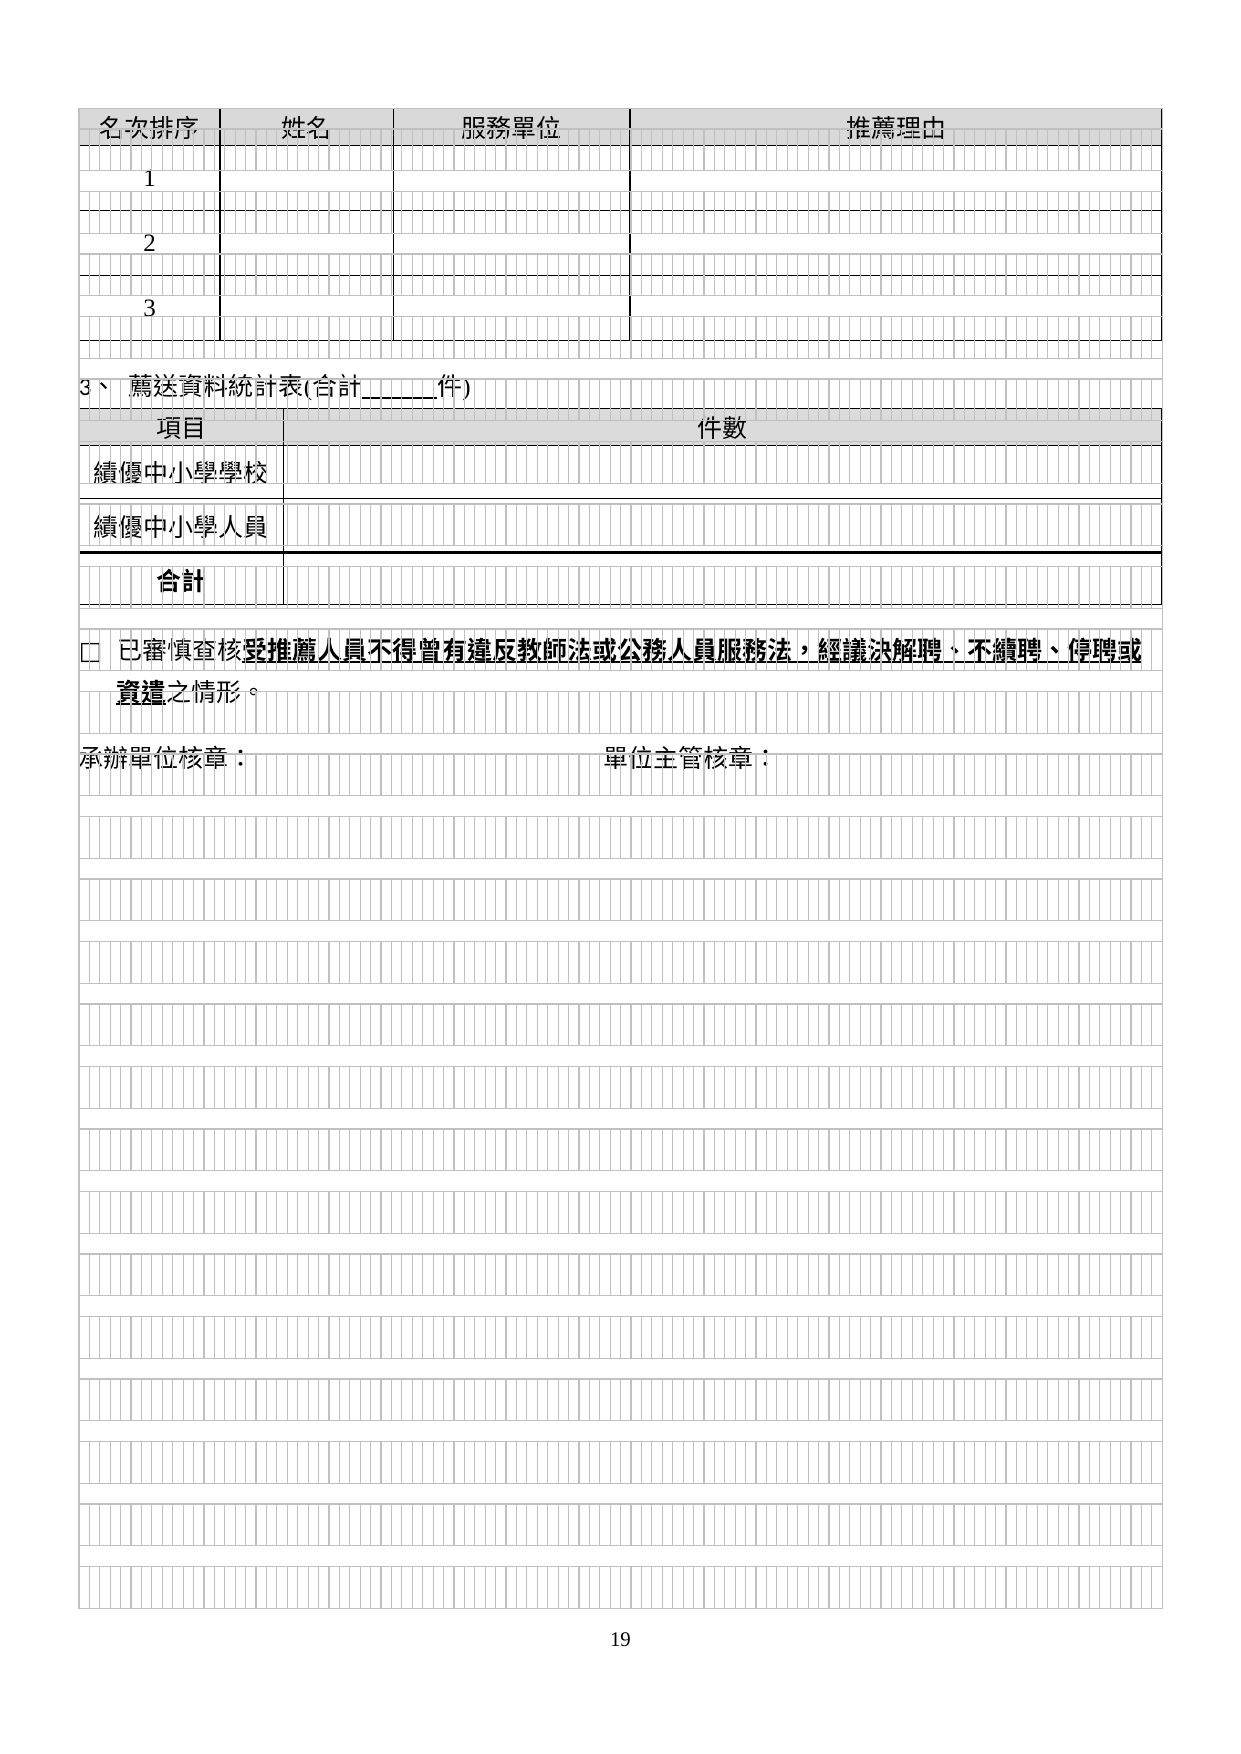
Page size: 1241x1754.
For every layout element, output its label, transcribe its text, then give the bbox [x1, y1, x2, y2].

table_cell [330, 567, 339, 604]
table_cell [788, 211, 797, 233]
table_cell [507, 446, 516, 483]
table_cell 3 [111, 276, 120, 295]
table_cell [580, 211, 589, 233]
table_cell [1059, 192, 1068, 210]
table_cell [944, 255, 953, 275]
table_header 服務單位 [402, 130, 412, 145]
table_cell [402, 567, 412, 604]
table_header 服務單位 [569, 130, 578, 145]
table_cell [142, 146, 151, 170]
table_cell [465, 567, 474, 604]
table_cell [694, 255, 703, 275]
table_cell [1038, 567, 1047, 604]
table_cell [371, 567, 380, 604]
table_cell [298, 211, 308, 233]
table_cell [892, 276, 901, 295]
table_cell [777, 146, 787, 170]
table_cell [80, 255, 89, 275]
table_header 推薦理由 [1080, 130, 1089, 145]
table_cell [142, 211, 151, 233]
table_cell [569, 211, 578, 233]
table_cell [350, 567, 360, 604]
table_cell [309, 317, 318, 340]
table_cell [111, 146, 120, 170]
table_cell [1069, 567, 1078, 604]
table_cell [715, 192, 724, 210]
table_cell [809, 505, 818, 545]
table_cell [580, 446, 589, 483]
table_cell [152, 211, 162, 233]
table_cell [715, 567, 724, 604]
table_cell [663, 446, 672, 483]
table_cell [350, 146, 360, 170]
table_cell [548, 505, 558, 545]
table_cell 合計 [277, 567, 283, 604]
table_header 名次排序 [173, 130, 183, 145]
table_cell [694, 317, 703, 340]
table_cell [548, 446, 558, 483]
table_cell [631, 171, 1161, 191]
table_cell [652, 276, 662, 295]
table_cell [871, 255, 880, 275]
table_cell [548, 317, 558, 340]
table_cell 合計 [163, 591, 172, 604]
table_cell [944, 567, 953, 604]
table_cell 3 [215, 317, 219, 340]
table_cell [757, 317, 766, 340]
table_cell [861, 317, 870, 340]
table_cell [955, 567, 964, 604]
table_cell [1142, 192, 1151, 210]
table_cell [350, 317, 360, 340]
table_header [455, 409, 464, 420]
table_header 服務單位 [444, 130, 453, 145]
table_cell [1017, 317, 1026, 340]
table_cell [882, 192, 891, 210]
table_cell [569, 192, 578, 210]
table_header [413, 409, 422, 420]
table_cell [455, 192, 464, 210]
table_cell [319, 317, 328, 340]
table_header 推薦理由 [1017, 130, 1026, 145]
table_header [955, 409, 964, 420]
table_cell [559, 505, 568, 545]
table_cell [1090, 255, 1099, 275]
table_cell [715, 317, 724, 340]
table_header 姓名 [288, 130, 297, 145]
table_cell [538, 192, 547, 210]
table_header [173, 409, 183, 420]
table_cell [330, 276, 339, 295]
table_cell [486, 146, 495, 170]
table_cell [371, 446, 380, 483]
table_cell [923, 317, 933, 340]
table_cell [221, 234, 393, 253]
table_cell [840, 146, 849, 170]
table_cell [284, 499, 1161, 503]
table_cell 績優中小學人員 [80, 499, 283, 503]
table_cell [746, 276, 755, 295]
table_cell [267, 146, 276, 170]
table_cell [267, 211, 276, 233]
table_cell [830, 211, 839, 233]
table_cell [517, 505, 526, 545]
table_cell 合計 [100, 567, 110, 604]
table_cell [1069, 317, 1078, 340]
table_cell [923, 276, 933, 295]
table_cell [1069, 276, 1078, 295]
table_cell [309, 255, 318, 275]
table_cell [1038, 211, 1047, 233]
table_header 推薦理由 [652, 130, 662, 145]
table_cell [736, 192, 745, 210]
table_cell [757, 211, 766, 233]
table_cell [1142, 567, 1151, 604]
table_cell [1090, 276, 1099, 295]
table_cell [111, 211, 120, 233]
table_header [298, 409, 308, 420]
table_cell [1152, 567, 1161, 604]
table_cell [882, 567, 891, 604]
table_cell [1142, 276, 1151, 295]
table_header [1142, 409, 1151, 420]
table_cell [538, 317, 547, 340]
table_cell [1090, 567, 1099, 604]
table_header [975, 409, 985, 420]
table_cell [1059, 446, 1068, 483]
table_header [1038, 409, 1047, 420]
table_cell [819, 146, 828, 170]
table_cell [455, 255, 464, 275]
table_cell [944, 192, 953, 210]
table_cell [444, 211, 453, 233]
table_cell [413, 211, 422, 233]
table_cell [923, 567, 933, 604]
table_cell 合計 [225, 567, 235, 604]
table_cell 績優中小學學校 [163, 446, 172, 483]
table_header [246, 409, 255, 420]
table_cell [652, 505, 662, 545]
table_cell [246, 317, 255, 340]
table_header [715, 409, 724, 420]
table_cell [1017, 505, 1026, 545]
table_header 推薦理由 [725, 130, 735, 145]
table_cell [850, 446, 860, 483]
table_cell [1111, 446, 1120, 483]
table_cell 3 [80, 276, 89, 295]
table_cell [80, 146, 89, 170]
table_header 姓名 [257, 130, 266, 145]
table_cell [394, 276, 401, 295]
table_header 推薦理由 [996, 130, 1005, 145]
table_cell [309, 446, 318, 483]
table_cell [840, 505, 849, 545]
table_cell [809, 211, 818, 233]
table_cell 績優中小學人員 [80, 546, 283, 551]
table_cell [1152, 505, 1161, 545]
table_cell [319, 211, 328, 233]
table_cell [1100, 505, 1110, 545]
table_cell [1007, 317, 1016, 340]
table_cell 1 [80, 171, 219, 191]
table_cell 績優中小學學校 [267, 446, 276, 483]
table_cell [340, 567, 349, 604]
table_header [350, 409, 360, 420]
table_cell [798, 567, 808, 604]
table_cell 績優中小學人員 [111, 505, 120, 545]
table_cell [548, 255, 558, 275]
table_cell 績優中小學學校 [236, 446, 245, 483]
table_header [569, 409, 578, 420]
table_cell [319, 146, 328, 170]
table_cell [757, 446, 766, 483]
table_cell [163, 255, 172, 275]
table_header [923, 409, 933, 420]
table_cell [1048, 276, 1058, 295]
table_cell [673, 255, 683, 275]
table_cell [394, 234, 629, 253]
table_cell [1017, 192, 1026, 210]
table_header [934, 409, 943, 420]
table_cell [892, 192, 901, 210]
table_cell [809, 317, 818, 340]
table_cell [475, 255, 485, 275]
table_cell [902, 446, 912, 483]
table_cell [600, 317, 610, 340]
table_cell 3 [142, 276, 151, 295]
table_cell [871, 211, 880, 233]
table_header 服務單位 [486, 130, 495, 145]
table_cell [725, 446, 735, 483]
table_cell [600, 146, 610, 170]
table_cell [621, 211, 629, 233]
table_cell [1007, 276, 1016, 295]
table_cell [1080, 505, 1089, 545]
table_cell [705, 146, 714, 170]
table_cell [475, 567, 485, 604]
table_cell [486, 505, 495, 545]
table_cell 合計 [215, 567, 224, 604]
table_cell [1027, 276, 1037, 295]
table_cell [569, 317, 578, 340]
table_cell [705, 276, 714, 295]
table_cell [725, 505, 735, 545]
table_cell [1017, 276, 1026, 295]
table_cell [996, 255, 1005, 275]
table_cell [1069, 505, 1078, 545]
text □ 已審慎查核受推薦人員不得曾有違反教師法或公務人員服務法，經議決解聘、不續聘、停聘或資遣之情形。 [80, 671, 1162, 691]
table_header [632, 409, 641, 420]
table_cell [1038, 446, 1047, 483]
table_header [267, 409, 276, 420]
table_cell [725, 146, 735, 170]
table_cell [298, 505, 308, 545]
table_cell 合計 [205, 567, 214, 604]
table_cell [340, 505, 349, 545]
table_cell [840, 211, 849, 233]
table_cell 績優中小學人員 [184, 505, 193, 545]
table_cell 績優中小學人員 [267, 505, 276, 545]
table_header [673, 409, 683, 420]
table_cell [975, 446, 985, 483]
table_header [309, 409, 318, 420]
table_cell [465, 211, 474, 233]
table_cell [1038, 276, 1047, 295]
table_cell [1111, 276, 1120, 295]
table_cell [757, 192, 766, 210]
table_cell [413, 505, 422, 545]
table_cell [184, 192, 193, 210]
table_cell [986, 192, 995, 210]
table_cell [902, 505, 912, 545]
table_cell [194, 146, 203, 170]
table_cell [777, 192, 787, 210]
table_cell [1100, 146, 1110, 170]
table_cell [621, 146, 629, 170]
table_cell [809, 276, 818, 295]
table_cell [527, 505, 537, 545]
table_cell 績優中小學人員 [215, 505, 224, 545]
table_cell [330, 446, 339, 483]
table_header 推薦理由 [902, 130, 912, 145]
table_cell [221, 296, 393, 316]
table_cell [996, 276, 1005, 295]
table_cell 3 [163, 276, 172, 295]
table_cell [580, 317, 589, 340]
table_header [1080, 409, 1089, 420]
table_cell [621, 446, 630, 483]
table_header [1152, 409, 1161, 420]
table_header [434, 409, 443, 420]
table_header 推薦理由 [892, 130, 901, 145]
table_cell [944, 211, 953, 233]
table_cell [1048, 255, 1058, 275]
table_header 服務單位 [538, 130, 547, 145]
table_header [486, 409, 495, 420]
table_header [580, 409, 589, 420]
table_cell [507, 505, 516, 545]
table_cell [767, 146, 776, 170]
table_header [892, 409, 901, 420]
table_cell [996, 317, 1005, 340]
table_header 推薦理由 [819, 130, 828, 145]
table_cell 績優中小學人員 [173, 505, 183, 545]
table_cell 績優中小學學校 [215, 446, 224, 483]
table_cell [236, 276, 245, 295]
table_cell [590, 276, 599, 295]
table_header [861, 409, 870, 420]
table_cell [819, 211, 828, 233]
table_cell 績優中小學學校 [152, 446, 162, 465]
table_cell [350, 192, 360, 210]
table_cell [590, 317, 599, 340]
table_cell [288, 211, 297, 233]
table_header [600, 409, 610, 420]
table_cell [788, 146, 797, 170]
table_cell [673, 211, 683, 233]
table_cell [225, 146, 235, 170]
table_cell [632, 446, 641, 483]
table_cell [819, 192, 828, 210]
table_header 姓名 [225, 130, 235, 145]
table_cell [642, 505, 651, 545]
table_cell [465, 146, 474, 170]
table_cell [382, 146, 391, 170]
table_cell 績優中小學學校 [225, 446, 235, 470]
table_cell [100, 211, 110, 233]
table_cell [975, 276, 985, 295]
table_cell [194, 192, 203, 210]
table_cell [882, 446, 891, 483]
table_cell [705, 317, 714, 340]
table_header 推薦理由 [871, 130, 880, 145]
table_header 推薦理由 [882, 134, 891, 145]
table_cell [298, 317, 308, 340]
table_header [288, 409, 297, 420]
table_cell [590, 446, 599, 483]
table_cell 合計 [236, 567, 245, 604]
table_cell 績優中小學學校 [80, 484, 283, 498]
table_cell 合計 [142, 567, 151, 604]
table_header [1048, 409, 1058, 420]
table_cell [975, 255, 985, 275]
table_cell [850, 192, 860, 210]
table_header 推薦理由 [1069, 130, 1078, 145]
table_cell [1059, 276, 1068, 295]
table_cell [392, 446, 401, 483]
table_cell [923, 505, 933, 545]
table_cell [642, 317, 651, 340]
table_header 姓名 [382, 130, 391, 145]
table_cell [892, 146, 901, 170]
table_header [705, 409, 714, 420]
table_cell [1121, 211, 1130, 233]
table_header [996, 409, 1005, 420]
table_cell [788, 276, 797, 295]
table_cell [632, 211, 641, 233]
table_cell [725, 211, 735, 233]
table_cell 合計 [257, 567, 266, 604]
table_header [257, 409, 266, 420]
table_cell [850, 505, 860, 545]
table_cell [767, 505, 776, 545]
table_cell [1142, 505, 1151, 545]
table_cell [111, 192, 120, 210]
table_cell 3 [142, 317, 151, 340]
table_cell [394, 317, 401, 340]
table_cell [652, 146, 662, 170]
table_cell [1069, 255, 1078, 275]
table_header 姓名 [350, 130, 360, 145]
table_cell 3 [100, 276, 110, 295]
table_cell 合計 [194, 580, 203, 604]
table_cell [475, 317, 485, 340]
table_cell [715, 255, 724, 275]
table_cell 績優中小學學校 [184, 446, 193, 483]
table_cell [538, 255, 547, 275]
table_cell [1132, 276, 1141, 295]
table_cell [371, 192, 380, 210]
table_cell [819, 276, 828, 295]
table_cell [1152, 192, 1161, 210]
table_cell [611, 192, 620, 210]
table_cell [496, 276, 505, 295]
table_cell [394, 296, 629, 316]
table_header [1132, 409, 1141, 420]
table_cell [1152, 255, 1161, 275]
table_cell [871, 276, 880, 295]
table_header [1111, 409, 1120, 420]
table_header [809, 409, 818, 420]
table_cell 績優中小學學校 [277, 446, 283, 483]
table_cell [1100, 276, 1110, 295]
table_cell [340, 146, 349, 170]
table_cell [496, 211, 505, 233]
table_header 推薦理由 [923, 130, 933, 145]
table_header [902, 409, 912, 420]
table_cell [777, 567, 787, 604]
table_cell [746, 211, 755, 233]
table_cell [1059, 146, 1068, 170]
table_cell [913, 255, 922, 275]
table_cell 績優中小學學校 [257, 466, 266, 482]
table_cell [819, 505, 828, 545]
table_cell [684, 446, 693, 483]
table_cell [715, 211, 724, 233]
table_cell [663, 211, 672, 233]
table_header 推薦理由 [684, 130, 693, 145]
table_cell [757, 505, 766, 545]
table_header 服務單位 [413, 130, 422, 145]
table_cell [361, 276, 370, 295]
table_cell [225, 192, 235, 210]
table_cell [298, 446, 308, 483]
table_header 推薦理由 [1100, 130, 1110, 145]
table_cell [1027, 192, 1037, 210]
table_header [840, 409, 849, 420]
table_cell [1007, 211, 1016, 233]
table_header 推薦理由 [736, 130, 745, 145]
table_cell [934, 276, 943, 295]
table_cell [80, 192, 89, 210]
table_cell [871, 505, 880, 545]
table_cell [246, 276, 255, 295]
table_cell [1121, 446, 1130, 483]
table_cell [673, 276, 683, 295]
table_cell [100, 255, 110, 275]
table_cell [1048, 317, 1058, 340]
table_cell [277, 211, 287, 233]
table_cell 合計 [163, 567, 172, 574]
table_cell [788, 255, 797, 275]
table_cell [934, 255, 943, 275]
table_header 推薦理由 [1090, 130, 1099, 145]
table_cell [892, 317, 901, 340]
table_cell [892, 255, 901, 275]
table_header 名次排序 [152, 130, 162, 145]
table_cell [642, 255, 651, 275]
table_cell [986, 211, 995, 233]
table_cell [736, 567, 745, 604]
table_header 服務單位 [517, 135, 526, 145]
table_header 推薦理由 [850, 130, 860, 145]
table_cell [736, 211, 745, 233]
table_cell [288, 446, 297, 483]
table_cell [1100, 192, 1110, 210]
table_header 名次排序 [205, 130, 214, 145]
table_cell [569, 505, 578, 545]
table_cell [1090, 446, 1099, 483]
table_cell [423, 211, 433, 233]
table_header 推薦理由 [705, 130, 714, 145]
table_cell [913, 276, 922, 295]
table_header [1121, 409, 1130, 420]
table_cell [288, 567, 297, 604]
table_cell [965, 211, 974, 233]
table_cell [361, 146, 370, 170]
table_cell [621, 317, 629, 340]
table_cell [80, 211, 89, 233]
table_cell [788, 505, 797, 545]
table_cell 合計 [80, 567, 89, 604]
table_cell [944, 505, 953, 545]
table_cell [621, 192, 629, 210]
table_cell 績優中小學人員 [80, 505, 89, 545]
table_cell 3 [121, 276, 130, 295]
table_cell [705, 446, 714, 483]
table_cell [236, 211, 245, 233]
table_cell [871, 446, 880, 483]
table_cell [184, 211, 193, 233]
table_cell [830, 255, 839, 275]
table_header 推薦理由 [715, 130, 724, 145]
table_cell [402, 255, 412, 275]
table_cell 績優中小學學校 [257, 446, 266, 465]
table_cell [798, 505, 808, 545]
table_cell [319, 446, 328, 483]
table_cell [298, 255, 308, 275]
table_cell [413, 276, 422, 295]
table_cell [434, 146, 443, 170]
table_header [132, 409, 141, 420]
table_cell [486, 276, 495, 295]
table_cell [663, 317, 672, 340]
table_cell [1048, 446, 1058, 483]
table_cell [642, 276, 651, 295]
table_cell [1090, 317, 1099, 340]
table_cell [902, 317, 912, 340]
table_cell [777, 276, 787, 295]
table_cell [465, 276, 474, 295]
table_cell [1111, 192, 1120, 210]
table_cell [830, 446, 839, 483]
table_cell 合計 [184, 567, 193, 573]
table_cell [736, 505, 745, 545]
table_cell [486, 567, 495, 604]
table_cell [850, 211, 860, 233]
table_cell [455, 146, 464, 170]
table_cell [955, 317, 964, 340]
table_cell [611, 276, 620, 295]
table_cell [1111, 146, 1120, 170]
table_cell [507, 211, 516, 233]
table_cell [1007, 446, 1016, 483]
table_cell [652, 211, 662, 233]
table_cell [569, 146, 578, 170]
table_cell [444, 276, 453, 295]
table_cell [809, 192, 818, 210]
table_cell [444, 505, 453, 545]
table_cell [330, 146, 339, 170]
table_cell [600, 192, 610, 210]
table_cell [788, 567, 797, 604]
table_cell [600, 446, 610, 483]
table_cell [394, 211, 401, 233]
table_cell [184, 146, 193, 170]
table_cell 績優中小學學校 [142, 446, 151, 483]
table_header 推薦理由 [975, 130, 985, 145]
table_cell [767, 317, 776, 340]
table_header 服務單位 [590, 130, 599, 145]
table_cell [319, 276, 328, 295]
table_cell [257, 276, 266, 295]
table_cell [694, 446, 703, 483]
table_cell [371, 211, 380, 233]
table_cell [621, 255, 629, 275]
table_header 姓名 [340, 130, 349, 145]
table_cell [475, 211, 485, 233]
table_header [642, 409, 651, 420]
table_cell [1152, 276, 1161, 295]
table_cell [788, 446, 797, 483]
table_cell [580, 505, 589, 545]
list 薦送資料統計表(合計 件) [80, 366, 1162, 378]
table_cell [902, 276, 912, 295]
table_header 推薦理由 [1121, 130, 1130, 145]
table_cell [1027, 146, 1037, 170]
table_cell [507, 567, 516, 604]
table_cell [631, 234, 1161, 253]
table_header [611, 409, 620, 420]
table_cell [819, 255, 828, 275]
table_cell [371, 276, 380, 295]
table_cell 績優中小學學校 [111, 446, 120, 483]
table_cell [923, 211, 933, 233]
table_cell [394, 146, 401, 170]
table_cell [507, 255, 516, 275]
table_header 推薦理由 [746, 130, 755, 145]
table_cell [1090, 146, 1099, 170]
table_cell [507, 317, 516, 340]
table_cell [496, 317, 505, 340]
table_header [777, 409, 787, 420]
table_cell 績優中小學人員 [100, 505, 110, 545]
table_cell [132, 211, 141, 233]
table_cell [1069, 146, 1078, 170]
table_cell 合計 [111, 567, 120, 604]
table_cell [559, 567, 568, 604]
table_header 推薦理由 [809, 130, 818, 145]
table_cell [1100, 446, 1110, 483]
table_cell [465, 505, 474, 545]
table_cell [715, 276, 724, 295]
table_cell [538, 567, 547, 604]
table_cell [673, 567, 683, 604]
table_cell [757, 255, 766, 275]
table_header [913, 409, 922, 420]
table_cell [215, 192, 219, 210]
table_cell [1069, 211, 1078, 233]
table_cell [1048, 211, 1058, 233]
table_cell [1080, 276, 1089, 295]
table_cell [850, 276, 860, 295]
table_cell [309, 211, 318, 233]
table_cell [284, 554, 1161, 566]
table_cell [434, 317, 443, 340]
table_header [319, 409, 328, 420]
table_cell [402, 505, 412, 545]
table_cell [736, 146, 745, 170]
table_header 服務單位 [423, 130, 433, 145]
table_cell [871, 192, 880, 210]
table_cell [257, 255, 266, 275]
table_cell [840, 446, 849, 483]
table_cell [309, 567, 318, 604]
table_header [944, 409, 953, 420]
table_header 服務單位 [434, 130, 443, 145]
table_header [423, 409, 433, 420]
table_header [90, 409, 99, 420]
table_cell [850, 255, 860, 275]
table_cell [330, 192, 339, 210]
table_cell [684, 317, 693, 340]
table_header 名次排序 [163, 130, 172, 145]
table_cell [736, 446, 745, 483]
table_cell [590, 211, 599, 233]
table_cell [580, 146, 589, 170]
table_cell [632, 255, 641, 275]
table_cell [923, 192, 933, 210]
table_cell [1121, 255, 1130, 275]
table_cell [559, 255, 568, 275]
table_cell [486, 255, 495, 275]
table_cell [611, 567, 620, 604]
table_cell [486, 446, 495, 483]
table_cell [1100, 255, 1110, 275]
table_header [1017, 409, 1026, 420]
table_cell [423, 505, 433, 545]
table_cell [684, 211, 693, 233]
table_cell [631, 296, 1161, 316]
table_cell [965, 505, 974, 545]
table_cell [892, 211, 901, 233]
table_cell [1038, 192, 1047, 210]
table_cell [892, 567, 901, 604]
table_cell [1007, 255, 1016, 275]
table_header 名次排序 [90, 130, 99, 145]
table_cell [517, 211, 526, 233]
table_cell [1080, 317, 1089, 340]
table_cell 績優中小學人員 [121, 505, 130, 545]
table_cell [90, 211, 99, 233]
table_cell [1152, 446, 1161, 483]
table_cell 績優中小學學校 [80, 446, 89, 483]
table_cell [777, 255, 787, 275]
table_cell [361, 317, 370, 340]
table_cell [642, 446, 651, 483]
table_cell [1007, 567, 1016, 604]
table_cell [319, 505, 328, 545]
table_header [746, 409, 755, 420]
table_cell [684, 192, 693, 210]
table_cell [955, 446, 964, 483]
table_cell [621, 505, 630, 545]
table_cell 績優中小學學校 [205, 446, 214, 470]
table_cell [225, 276, 235, 295]
table_cell [715, 446, 724, 483]
table_cell [705, 567, 714, 604]
table_cell [1038, 146, 1047, 170]
table_cell [830, 567, 839, 604]
table_cell [486, 211, 495, 233]
table_cell [1017, 567, 1026, 604]
table_header [767, 409, 776, 420]
table_cell [840, 276, 849, 295]
table_header 推薦理由 [840, 130, 849, 145]
table_cell [882, 276, 891, 295]
table_cell [444, 567, 453, 604]
table_header 推薦理由 [944, 130, 953, 145]
table_cell [746, 192, 755, 210]
table_cell [496, 192, 505, 210]
table_cell [746, 505, 755, 545]
table_header 姓名 [314, 120, 322, 126]
table_cell [725, 276, 735, 295]
table_cell [1100, 317, 1110, 340]
table_header 名次排序 [132, 131, 141, 145]
table_cell [736, 276, 745, 295]
table_cell [246, 211, 255, 233]
table_cell [694, 146, 703, 170]
table_cell [736, 255, 745, 275]
table_header 服務單位 [527, 130, 537, 145]
table_cell 3 [132, 317, 141, 340]
table_header [736, 409, 745, 420]
table_cell [777, 317, 787, 340]
table_cell 3 [100, 317, 110, 340]
table_cell [1017, 255, 1026, 275]
table_cell [517, 446, 526, 483]
table_header 姓名 [298, 130, 308, 145]
table_cell [882, 211, 891, 233]
table_cell [330, 317, 339, 340]
table_cell [590, 192, 599, 210]
table_cell [434, 255, 443, 275]
table_header [850, 409, 860, 420]
table_cell [955, 211, 964, 233]
table_cell [548, 192, 558, 210]
table_cell [1080, 192, 1089, 210]
table_cell [163, 146, 172, 170]
table_header 姓名 [267, 130, 276, 145]
table_cell [1132, 317, 1141, 340]
table_cell [413, 567, 422, 604]
table_cell [590, 255, 599, 275]
table_cell [559, 446, 568, 483]
table_cell [361, 192, 370, 210]
table_cell [746, 317, 755, 340]
table_cell [1111, 317, 1120, 340]
table_header 推薦理由 [1059, 130, 1068, 145]
table_cell [163, 192, 172, 210]
table_cell [652, 192, 662, 210]
table_cell [382, 505, 391, 545]
table_cell [684, 567, 693, 604]
table_cell [548, 567, 558, 604]
table_cell 3 [163, 317, 172, 340]
table_cell [142, 255, 151, 275]
table_cell [559, 276, 568, 295]
table_header 姓名 [371, 130, 380, 145]
table_cell [746, 146, 755, 170]
table_cell [632, 505, 641, 545]
table_cell [569, 446, 578, 483]
table_header 推薦理由 [757, 130, 766, 145]
table_cell [455, 567, 464, 604]
table_header [527, 409, 537, 420]
table_header 推薦理由 [1111, 130, 1120, 145]
table_cell [163, 211, 172, 233]
table_cell [444, 446, 453, 483]
table_cell [975, 146, 985, 170]
table_cell [996, 146, 1005, 170]
table_cell [736, 317, 745, 340]
table_header [194, 409, 203, 420]
table_cell 績優中小學人員 [246, 505, 255, 536]
table_cell [517, 276, 526, 295]
table_cell [600, 211, 610, 233]
table_cell [788, 192, 797, 210]
table_cell [986, 505, 995, 545]
table_cell [715, 505, 724, 545]
table_cell [496, 567, 505, 604]
table_cell [652, 255, 662, 275]
table_cell [1069, 446, 1078, 483]
table_cell [350, 505, 360, 545]
table_cell [923, 255, 933, 275]
table_cell [257, 211, 266, 233]
table_cell [965, 276, 974, 295]
table_cell [861, 211, 870, 233]
table_cell [90, 255, 99, 275]
table_cell [642, 192, 651, 210]
table_cell 3 [173, 276, 183, 295]
table_cell [1111, 255, 1120, 275]
table_cell [746, 446, 755, 483]
table_cell [340, 192, 349, 210]
table_cell [486, 192, 495, 210]
table_cell [267, 276, 276, 295]
table_cell [225, 255, 235, 275]
table_cell [434, 211, 443, 233]
table_cell [902, 211, 912, 233]
table_cell [517, 567, 526, 604]
table_cell [382, 276, 391, 295]
table_cell 績優中小學學校 [173, 446, 183, 483]
table_cell [382, 255, 391, 275]
table_header 推薦理由 [673, 130, 683, 145]
table_header 服務單位 [559, 130, 568, 145]
table_cell [1121, 505, 1130, 545]
table_cell [527, 446, 537, 483]
table_cell [173, 255, 183, 275]
table_cell [496, 146, 505, 170]
table_cell [205, 146, 214, 170]
table_cell [632, 192, 641, 210]
table_cell [394, 255, 401, 275]
table_cell [934, 446, 943, 483]
table_header 服務單位 [600, 130, 610, 145]
table_cell [277, 255, 287, 275]
table_cell [1132, 211, 1141, 233]
table_cell [913, 317, 922, 340]
table_cell [132, 192, 141, 210]
table_cell [913, 505, 922, 545]
table_cell [861, 276, 870, 295]
table_cell [871, 146, 880, 170]
table_header [986, 409, 995, 420]
table_cell [902, 255, 912, 275]
table_cell [527, 211, 537, 233]
table_header [507, 409, 516, 420]
table_cell [309, 505, 318, 545]
table_cell [902, 567, 912, 604]
table_cell [986, 146, 995, 170]
table_cell [132, 146, 141, 170]
table_cell [923, 146, 933, 170]
table_cell [725, 567, 735, 604]
table_cell 3 [90, 317, 99, 340]
table_header [465, 409, 474, 420]
table_header [663, 409, 672, 420]
table_cell 績優中小學學校 [90, 446, 99, 483]
table_cell [882, 505, 891, 545]
table_cell [809, 446, 818, 483]
table_cell [1152, 146, 1161, 170]
table_cell [871, 567, 880, 604]
table_header [757, 409, 766, 420]
table_cell [142, 192, 151, 210]
table_cell 績優中小學人員 [90, 505, 99, 545]
table_header [538, 409, 547, 420]
table_cell [330, 211, 339, 233]
table_cell 績優中小學學校 [132, 446, 141, 462]
table_header [725, 409, 735, 418]
table_cell [361, 211, 370, 233]
table_header [496, 409, 505, 420]
table_cell [538, 446, 547, 483]
table_cell [319, 567, 328, 604]
table_cell [371, 255, 380, 275]
table_cell [757, 276, 766, 295]
table_header 服務單位 [496, 132, 505, 145]
table_cell 3 [80, 317, 89, 340]
table_header [590, 409, 599, 420]
table_cell [309, 192, 318, 210]
table_cell [725, 192, 735, 210]
table_cell [694, 505, 703, 545]
table_cell [684, 505, 693, 545]
table_cell [382, 192, 391, 210]
table_header 服務單位 [580, 130, 589, 145]
table_cell [1017, 146, 1026, 170]
table_cell [1069, 192, 1078, 210]
table_cell [152, 255, 162, 275]
table_cell [757, 146, 766, 170]
table_header 推薦理由 [1007, 130, 1016, 145]
table_cell [90, 146, 99, 170]
table_cell [517, 255, 526, 275]
table_cell [705, 211, 714, 233]
table_cell [527, 255, 537, 275]
table_header [236, 409, 245, 420]
table_header 推薦理由 [632, 130, 641, 145]
table_cell [298, 276, 308, 295]
table_cell [569, 276, 578, 295]
table_cell 3 [80, 296, 219, 316]
table_cell [944, 317, 953, 340]
table_cell [1059, 317, 1068, 340]
table_cell [340, 255, 349, 275]
table_cell [277, 146, 287, 170]
table_cell [277, 192, 287, 210]
table_cell [423, 146, 433, 170]
table_cell [705, 192, 714, 210]
table_header 推薦理由 [788, 130, 797, 145]
table_cell [1038, 255, 1047, 275]
table_header [621, 409, 630, 420]
table_cell [861, 567, 870, 604]
table_cell [975, 211, 985, 233]
table_cell [600, 255, 610, 275]
table_header 姓名 [319, 138, 328, 145]
table_header 姓名 [330, 130, 339, 145]
table_cell 績優中小學人員 [257, 505, 266, 536]
table_cell [986, 446, 995, 483]
table_cell [215, 255, 219, 275]
table_header 名次排序 [142, 130, 151, 145]
table_cell [882, 146, 891, 170]
table_cell 3 [152, 276, 162, 295]
table_cell [455, 317, 464, 340]
table_cell [1111, 211, 1120, 233]
table_cell [288, 276, 297, 295]
table_cell [934, 192, 943, 210]
table_cell [559, 211, 568, 233]
table_cell [507, 276, 516, 295]
table_cell [465, 446, 474, 483]
table_cell [1090, 192, 1099, 210]
table_cell [1007, 192, 1016, 210]
table_cell 3 [215, 276, 219, 295]
table_cell [580, 192, 589, 210]
table_cell [944, 276, 953, 295]
table_cell [767, 211, 776, 233]
table_cell [527, 317, 537, 340]
table_cell [413, 317, 422, 340]
table_cell [965, 567, 974, 604]
table_cell [340, 317, 349, 340]
table_header 姓名 [236, 130, 245, 145]
table_cell [100, 192, 110, 210]
table_cell [257, 192, 266, 210]
table_cell [705, 505, 714, 545]
table_cell [986, 317, 995, 340]
table_cell [642, 211, 651, 233]
table_cell [361, 446, 370, 483]
table_cell [423, 276, 433, 295]
table_header [1027, 409, 1037, 420]
table_cell [1048, 505, 1058, 545]
table_header 推薦理由 [913, 130, 922, 145]
table_cell [590, 146, 599, 170]
table_cell [340, 446, 349, 483]
table_cell [215, 146, 219, 170]
table_header 名次排序 [184, 130, 193, 145]
table_cell [715, 146, 724, 170]
table_cell [975, 567, 985, 604]
table_cell [434, 567, 443, 604]
table_header [371, 409, 380, 420]
table_cell [257, 146, 266, 170]
table_cell [215, 211, 219, 233]
table_cell [475, 276, 485, 295]
table_cell [434, 192, 443, 210]
table_header 服務單位 [507, 130, 516, 145]
table_cell [527, 276, 537, 295]
table_cell [965, 192, 974, 210]
table_cell [1132, 192, 1141, 210]
table_cell [496, 505, 505, 545]
table_cell [840, 567, 849, 604]
table_header 服務單位 [394, 130, 401, 145]
table_cell [1142, 317, 1151, 340]
text 承辦單位核章： 單位主管核章： [80, 739, 1162, 753]
table_cell [913, 567, 922, 604]
table_cell [527, 146, 537, 170]
table_header [215, 409, 224, 420]
table_cell [705, 255, 714, 275]
table_header [392, 409, 401, 420]
table_cell [496, 255, 505, 275]
table_cell [955, 255, 964, 275]
table_cell 合計 [132, 567, 141, 604]
table_cell [402, 192, 412, 210]
table_header [517, 409, 526, 420]
table_cell [882, 255, 891, 275]
table_cell [402, 446, 412, 483]
table_cell [1080, 211, 1089, 233]
table_cell 3 [111, 317, 120, 340]
table_cell [965, 255, 974, 275]
table_cell [767, 255, 776, 275]
table_cell [486, 317, 495, 340]
table_cell [777, 446, 787, 483]
table_header 服務單位 [455, 130, 464, 145]
table_header [111, 409, 120, 420]
table_cell 3 [194, 276, 203, 295]
table_cell [475, 446, 485, 483]
table_header [1090, 409, 1099, 420]
table_cell [548, 211, 558, 233]
table_header [402, 409, 412, 420]
table_cell [184, 255, 193, 275]
table_cell [798, 317, 808, 340]
table_cell [611, 255, 620, 275]
table_cell 績優中小學人員 [225, 505, 235, 531]
table_cell [205, 211, 214, 233]
table_cell [767, 446, 776, 483]
table_cell [371, 146, 380, 170]
table_cell [809, 146, 818, 170]
table_cell [423, 192, 433, 210]
table_header [548, 409, 558, 420]
table_cell [1017, 211, 1026, 233]
table_cell [580, 255, 589, 275]
table_cell [955, 192, 964, 210]
table_cell [684, 255, 693, 275]
table_cell [1121, 192, 1130, 210]
table_cell [819, 317, 828, 340]
table_header 服務單位 [475, 136, 485, 145]
table_cell [1059, 255, 1068, 275]
table_cell 合計 [267, 567, 276, 604]
table_cell [600, 567, 610, 604]
table_cell [861, 146, 870, 170]
table_cell [1142, 446, 1151, 483]
table_cell [194, 211, 203, 233]
table_cell [871, 317, 880, 340]
table_cell [152, 192, 162, 210]
table_cell [392, 567, 401, 604]
table_cell [892, 446, 901, 483]
table_cell [798, 446, 808, 483]
table_cell 合計 [173, 567, 183, 604]
table_cell [913, 192, 922, 210]
table_cell [809, 255, 818, 275]
table_cell [1080, 146, 1089, 170]
table_cell 3 [121, 317, 130, 340]
table_cell [392, 505, 401, 545]
table_cell [819, 567, 828, 604]
table_cell [882, 317, 891, 340]
table_header [142, 409, 151, 420]
table_cell [225, 317, 235, 340]
table_cell [361, 505, 370, 545]
table_cell [298, 146, 308, 170]
table_cell [246, 255, 255, 275]
table_header [798, 409, 808, 420]
table_cell [423, 446, 433, 483]
table_cell [538, 276, 547, 295]
table_cell [673, 146, 683, 170]
table_cell [986, 276, 995, 295]
table_header 推薦理由 [1152, 130, 1161, 145]
table_cell [632, 567, 641, 604]
table_cell [694, 276, 703, 295]
table_cell [1142, 146, 1151, 170]
table_cell [684, 276, 693, 295]
table_cell [319, 255, 328, 275]
table_cell [434, 505, 443, 545]
table_cell [330, 255, 339, 275]
table_cell [538, 211, 547, 233]
table_cell [777, 211, 787, 233]
table_cell [996, 446, 1005, 483]
table_cell [1090, 505, 1099, 545]
table_header 項目 [80, 421, 283, 441]
table_header 推薦理由 [1038, 130, 1047, 145]
table_cell [642, 567, 651, 604]
table_cell [819, 446, 828, 483]
table_cell [309, 146, 318, 170]
table_cell [538, 146, 547, 170]
table_cell [725, 317, 735, 340]
table_cell [663, 567, 672, 604]
table_cell [402, 146, 412, 170]
table_cell [798, 276, 808, 295]
table_cell [840, 255, 849, 275]
table_cell [538, 505, 547, 545]
table_cell [1100, 567, 1110, 604]
table_cell [517, 192, 526, 210]
table_cell 績優中小學人員 [163, 505, 172, 545]
table_cell [288, 317, 297, 340]
table_cell [975, 192, 985, 210]
table_cell [475, 192, 485, 210]
table_cell [580, 567, 589, 604]
table_cell [861, 255, 870, 275]
table_cell [1142, 255, 1151, 275]
table_cell [600, 505, 610, 545]
table_cell 3 [132, 276, 141, 295]
table_cell [402, 276, 412, 295]
table_cell [267, 317, 276, 340]
table_header [361, 409, 370, 420]
table_header 名次排序 [80, 109, 219, 128]
table_cell [340, 276, 349, 295]
table_cell [996, 505, 1005, 545]
table_header 服務單位 [394, 109, 629, 128]
table_cell [507, 146, 516, 170]
table_cell [225, 211, 235, 233]
table_header 名次排序 [121, 130, 130, 145]
table_cell [1017, 446, 1026, 483]
table_cell [975, 317, 985, 340]
table_cell [517, 317, 526, 340]
table_cell [517, 146, 526, 170]
table_header 推薦理由 [631, 109, 1161, 128]
table_header 推薦理由 [955, 130, 964, 145]
table_cell [455, 505, 464, 545]
table_header 推薦理由 [694, 130, 703, 145]
table_cell [284, 546, 1161, 551]
table_header [382, 409, 391, 420]
table_cell [1132, 146, 1141, 170]
table_header [184, 409, 193, 420]
table_cell [652, 567, 662, 604]
table_cell [850, 317, 860, 340]
table_header [444, 409, 453, 420]
table_cell [382, 567, 391, 604]
table_cell 績優中小學學校 [246, 446, 255, 472]
table_header [1007, 409, 1016, 420]
table_cell [1027, 255, 1037, 275]
table_cell [455, 446, 464, 483]
table_cell [382, 317, 391, 340]
table_cell [632, 146, 641, 170]
table_header [225, 409, 235, 420]
table_header [475, 409, 485, 420]
table_header [694, 409, 703, 420]
table_header 件數 [284, 421, 1161, 441]
table_cell [298, 192, 308, 210]
table_cell 績優中小學學校 [121, 446, 130, 483]
table_cell [413, 255, 422, 275]
table_cell [394, 171, 629, 191]
table_cell [986, 567, 995, 604]
table_cell [611, 505, 620, 545]
table_cell 績優中小學人員 [205, 505, 214, 524]
table_cell [934, 505, 943, 545]
table_cell [798, 192, 808, 210]
table_cell [934, 146, 943, 170]
table_header [121, 409, 130, 420]
table_cell [611, 317, 620, 340]
table_cell [652, 446, 662, 483]
table_cell [309, 276, 318, 295]
table_cell [559, 317, 568, 340]
table_cell [944, 146, 953, 170]
table_cell [694, 211, 703, 233]
table_cell [1132, 255, 1141, 275]
table_cell [830, 146, 839, 170]
table_cell [496, 446, 505, 483]
table_cell [382, 211, 391, 233]
table_cell [590, 567, 599, 604]
table_cell [1027, 211, 1037, 233]
table_cell [673, 446, 683, 483]
table_header [205, 409, 214, 420]
table_cell [1142, 211, 1151, 233]
table_cell [1132, 446, 1141, 483]
table_cell [475, 505, 485, 545]
table_cell [955, 276, 964, 295]
table_cell [371, 317, 380, 340]
table_cell [955, 146, 964, 170]
table_header 名次排序 [100, 131, 110, 145]
table_cell [1152, 317, 1161, 340]
table_cell [194, 255, 203, 275]
table_header [340, 409, 349, 420]
table_cell [840, 317, 849, 340]
table_cell [569, 567, 578, 604]
table_header 推薦理由 [777, 130, 787, 145]
table_header 姓名 [246, 130, 255, 145]
table_cell [371, 505, 380, 545]
table_cell [798, 255, 808, 275]
table_cell [788, 317, 797, 340]
table_cell [830, 317, 839, 340]
table_cell [673, 192, 683, 210]
table_cell [236, 146, 245, 170]
table_cell [757, 567, 766, 604]
table_cell [1111, 505, 1120, 545]
table_cell [725, 255, 735, 275]
table_header 姓名 [361, 130, 370, 145]
table_cell [1048, 192, 1058, 210]
table_cell [1059, 505, 1068, 545]
table_cell [1080, 567, 1089, 604]
table_cell [350, 255, 360, 275]
table_cell [548, 276, 558, 295]
table_cell [444, 317, 453, 340]
table_cell [277, 276, 287, 295]
table_cell [673, 505, 683, 545]
table_cell [507, 192, 516, 210]
table_cell [100, 146, 110, 170]
table_cell [288, 505, 297, 545]
table_cell 合計 [194, 567, 203, 577]
table_header 名次排序 [80, 130, 89, 145]
table_cell [1059, 211, 1068, 233]
table_cell 3 [205, 276, 214, 295]
table_header 名次排序 [194, 130, 203, 145]
table_cell [986, 255, 995, 275]
table_header 推薦理由 [642, 130, 651, 145]
table_cell [632, 276, 641, 295]
table_header 推薦理由 [1142, 130, 1151, 145]
table_header [80, 409, 89, 420]
table_cell [350, 276, 360, 295]
table_cell [173, 211, 183, 233]
table_cell [934, 567, 943, 604]
table_header [965, 409, 974, 420]
table_cell [267, 192, 276, 210]
table_cell 合計 [121, 567, 130, 604]
table_cell [746, 255, 755, 275]
table_cell 績優中小學學校 [194, 446, 203, 477]
table_cell [444, 255, 453, 275]
table_cell [955, 505, 964, 545]
table_header [684, 409, 693, 420]
table_cell [996, 192, 1005, 210]
table_cell 績優中小學人員 [236, 505, 245, 545]
table_cell 績優中小學人員 [152, 530, 162, 545]
table_cell 合計 [90, 567, 99, 604]
table_cell [830, 276, 839, 295]
table_cell [934, 211, 943, 233]
table_cell 績優中小學人員 [152, 505, 162, 519]
table_cell [1080, 446, 1089, 483]
table_cell 績優中小學人員 [225, 524, 235, 545]
table_cell 3 [90, 276, 99, 295]
table_cell [580, 276, 589, 295]
table_header [1100, 409, 1110, 420]
table_cell [205, 255, 214, 275]
table_cell [632, 317, 641, 340]
table_cell [892, 505, 901, 545]
table_cell [913, 146, 922, 170]
table_cell [861, 446, 870, 483]
table_cell [434, 276, 443, 295]
table_cell [965, 317, 974, 340]
table_cell [694, 567, 703, 604]
table_cell [1027, 317, 1037, 340]
table_cell [673, 317, 683, 340]
table_header [830, 409, 839, 420]
table_cell [121, 146, 130, 170]
table_cell [1100, 211, 1110, 233]
table_cell [1027, 446, 1037, 483]
table_cell 合計 [246, 567, 255, 604]
table_cell [663, 146, 672, 170]
table_cell [684, 146, 693, 170]
table_cell [350, 211, 360, 233]
table_cell [694, 192, 703, 210]
table_header [819, 409, 828, 420]
table_cell 績優中小學人員 [277, 505, 283, 545]
table_header [871, 409, 880, 420]
table_cell [257, 317, 266, 340]
table_cell [1027, 505, 1037, 545]
table_cell [1027, 567, 1037, 604]
table_cell [361, 567, 370, 604]
table_cell [1111, 567, 1120, 604]
table_cell [413, 446, 422, 483]
table_header [652, 409, 662, 420]
table_cell [1038, 505, 1047, 545]
table_cell [663, 192, 672, 210]
table_cell [173, 192, 183, 210]
table_cell [236, 255, 245, 275]
table_header 推薦理由 [1048, 130, 1058, 145]
table_cell [590, 505, 599, 545]
table_cell [559, 192, 568, 210]
table_cell 3 [184, 276, 193, 295]
table_cell [830, 192, 839, 210]
table_header 姓名 [221, 109, 393, 128]
table_cell [767, 192, 776, 210]
table_cell [777, 505, 787, 545]
table_cell [569, 255, 578, 275]
table_header [163, 409, 172, 420]
table_cell [221, 171, 393, 191]
table_header 服務單位 [621, 130, 629, 145]
table_cell [132, 255, 141, 275]
table_cell [236, 192, 245, 210]
table_cell [913, 446, 922, 483]
table_header 推薦理由 [1027, 130, 1037, 145]
table_header 服務單位 [465, 130, 474, 145]
table_cell [850, 146, 860, 170]
table_cell [621, 567, 630, 604]
table_header 推薦理由 [986, 130, 995, 145]
table_cell 2 [80, 234, 219, 253]
table_cell [1121, 317, 1130, 340]
table_cell [1121, 567, 1130, 604]
table_cell [965, 146, 974, 170]
table_cell [330, 505, 339, 545]
table_cell [1132, 505, 1141, 545]
table_cell [934, 317, 943, 340]
table_cell [444, 146, 453, 170]
table_header 姓名 [277, 130, 287, 145]
table_cell [394, 192, 401, 210]
table_cell [298, 567, 308, 604]
table_cell [1090, 211, 1099, 233]
table_header [882, 409, 891, 420]
table_cell [798, 146, 808, 170]
table_cell 績優中小學學校 [100, 446, 110, 483]
table_header [100, 409, 110, 420]
table_cell [996, 211, 1005, 233]
table_cell [455, 276, 464, 295]
table_cell [246, 146, 255, 170]
table_header 推薦理由 [663, 130, 672, 145]
table_cell [413, 192, 422, 210]
table_cell [402, 317, 412, 340]
table_cell [975, 505, 985, 545]
table_cell [350, 446, 360, 483]
table_header 姓名 [309, 131, 318, 145]
table_header 服務單位 [611, 130, 620, 145]
table_cell [1048, 567, 1058, 604]
table_cell [767, 567, 776, 604]
table_cell [902, 192, 912, 210]
table_cell [121, 255, 130, 275]
table_cell [830, 505, 839, 545]
table_header [152, 409, 162, 420]
table_cell [944, 446, 953, 483]
table_header [330, 409, 339, 420]
table_cell [809, 567, 818, 604]
table_cell [861, 192, 870, 210]
table_header 推薦理由 [1132, 130, 1141, 145]
table_cell [902, 146, 912, 170]
table_header [788, 409, 797, 420]
table_cell [465, 317, 474, 340]
table_cell [611, 146, 620, 170]
table_cell 3 [194, 317, 203, 340]
table_cell [923, 446, 933, 483]
table_cell 合計 [80, 554, 283, 566]
table_cell [434, 446, 443, 483]
table_cell [465, 255, 474, 275]
table_cell [600, 276, 610, 295]
table_header [277, 409, 283, 420]
table_cell 3 [173, 317, 183, 340]
table_cell [423, 567, 433, 604]
table_cell [465, 192, 474, 210]
table_cell [402, 211, 412, 233]
table_cell [1007, 146, 1016, 170]
table_header 推薦理由 [798, 130, 808, 145]
table_cell [746, 567, 755, 604]
table_cell [611, 211, 620, 233]
table_cell [1152, 211, 1161, 233]
table_cell [850, 567, 860, 604]
table_cell [1038, 317, 1047, 340]
table_cell 3 [205, 317, 214, 340]
table_cell [559, 146, 568, 170]
table_cell [1080, 255, 1089, 275]
table_cell [861, 505, 870, 545]
table_header [559, 409, 568, 420]
table_cell [996, 567, 1005, 604]
table_cell 合計 [184, 575, 193, 604]
table_cell [527, 192, 537, 210]
table_cell [548, 146, 558, 170]
table_cell [1121, 276, 1130, 295]
table_cell [205, 192, 214, 210]
table_cell [663, 505, 672, 545]
table_cell [663, 276, 672, 295]
table_cell [621, 276, 629, 295]
table_cell [340, 211, 349, 233]
table_cell [913, 211, 922, 233]
table_cell [1132, 567, 1141, 604]
table_cell [965, 446, 974, 483]
table_cell [111, 255, 120, 275]
table_cell [121, 211, 130, 233]
table_cell [121, 192, 130, 210]
table_cell [288, 192, 297, 210]
table_header 推薦理由 [965, 130, 974, 145]
table_cell 合計 [152, 567, 162, 604]
table_cell [444, 192, 453, 210]
table_cell [90, 192, 99, 210]
table_cell [475, 146, 485, 170]
table_cell [361, 255, 370, 275]
table_cell [277, 317, 287, 340]
table_cell [288, 255, 297, 275]
table_cell [798, 211, 808, 233]
table_cell [527, 567, 537, 604]
table_cell [1048, 146, 1058, 170]
table_cell [652, 317, 662, 340]
table_header 推薦理由 [767, 130, 776, 145]
table_header 推薦理由 [830, 130, 839, 145]
table_cell 3 [152, 317, 162, 340]
table_cell 績優中小學人員 [142, 505, 151, 545]
table_cell [1059, 567, 1068, 604]
table_cell [246, 192, 255, 210]
table_header [1069, 409, 1078, 420]
table_cell [173, 146, 183, 170]
table_cell [413, 146, 422, 170]
table_cell [423, 317, 433, 340]
table_cell [663, 255, 672, 275]
table_cell [236, 317, 245, 340]
table_header [1059, 409, 1068, 420]
table_cell 績優中小學人員 [194, 505, 203, 531]
table_cell [423, 255, 433, 275]
table_cell 3 [184, 317, 193, 340]
table_cell [767, 276, 776, 295]
table_cell [840, 192, 849, 210]
table_cell [284, 484, 1161, 498]
table_cell [288, 146, 297, 170]
table_cell [642, 146, 651, 170]
table_cell [152, 146, 162, 170]
table_cell [455, 211, 464, 233]
table_cell [267, 255, 276, 275]
table_cell [1121, 146, 1130, 170]
table_cell [319, 192, 328, 210]
table_cell [1007, 505, 1016, 545]
table_header 姓名 [319, 130, 326, 136]
table_cell [611, 446, 620, 483]
table_cell [382, 446, 391, 483]
